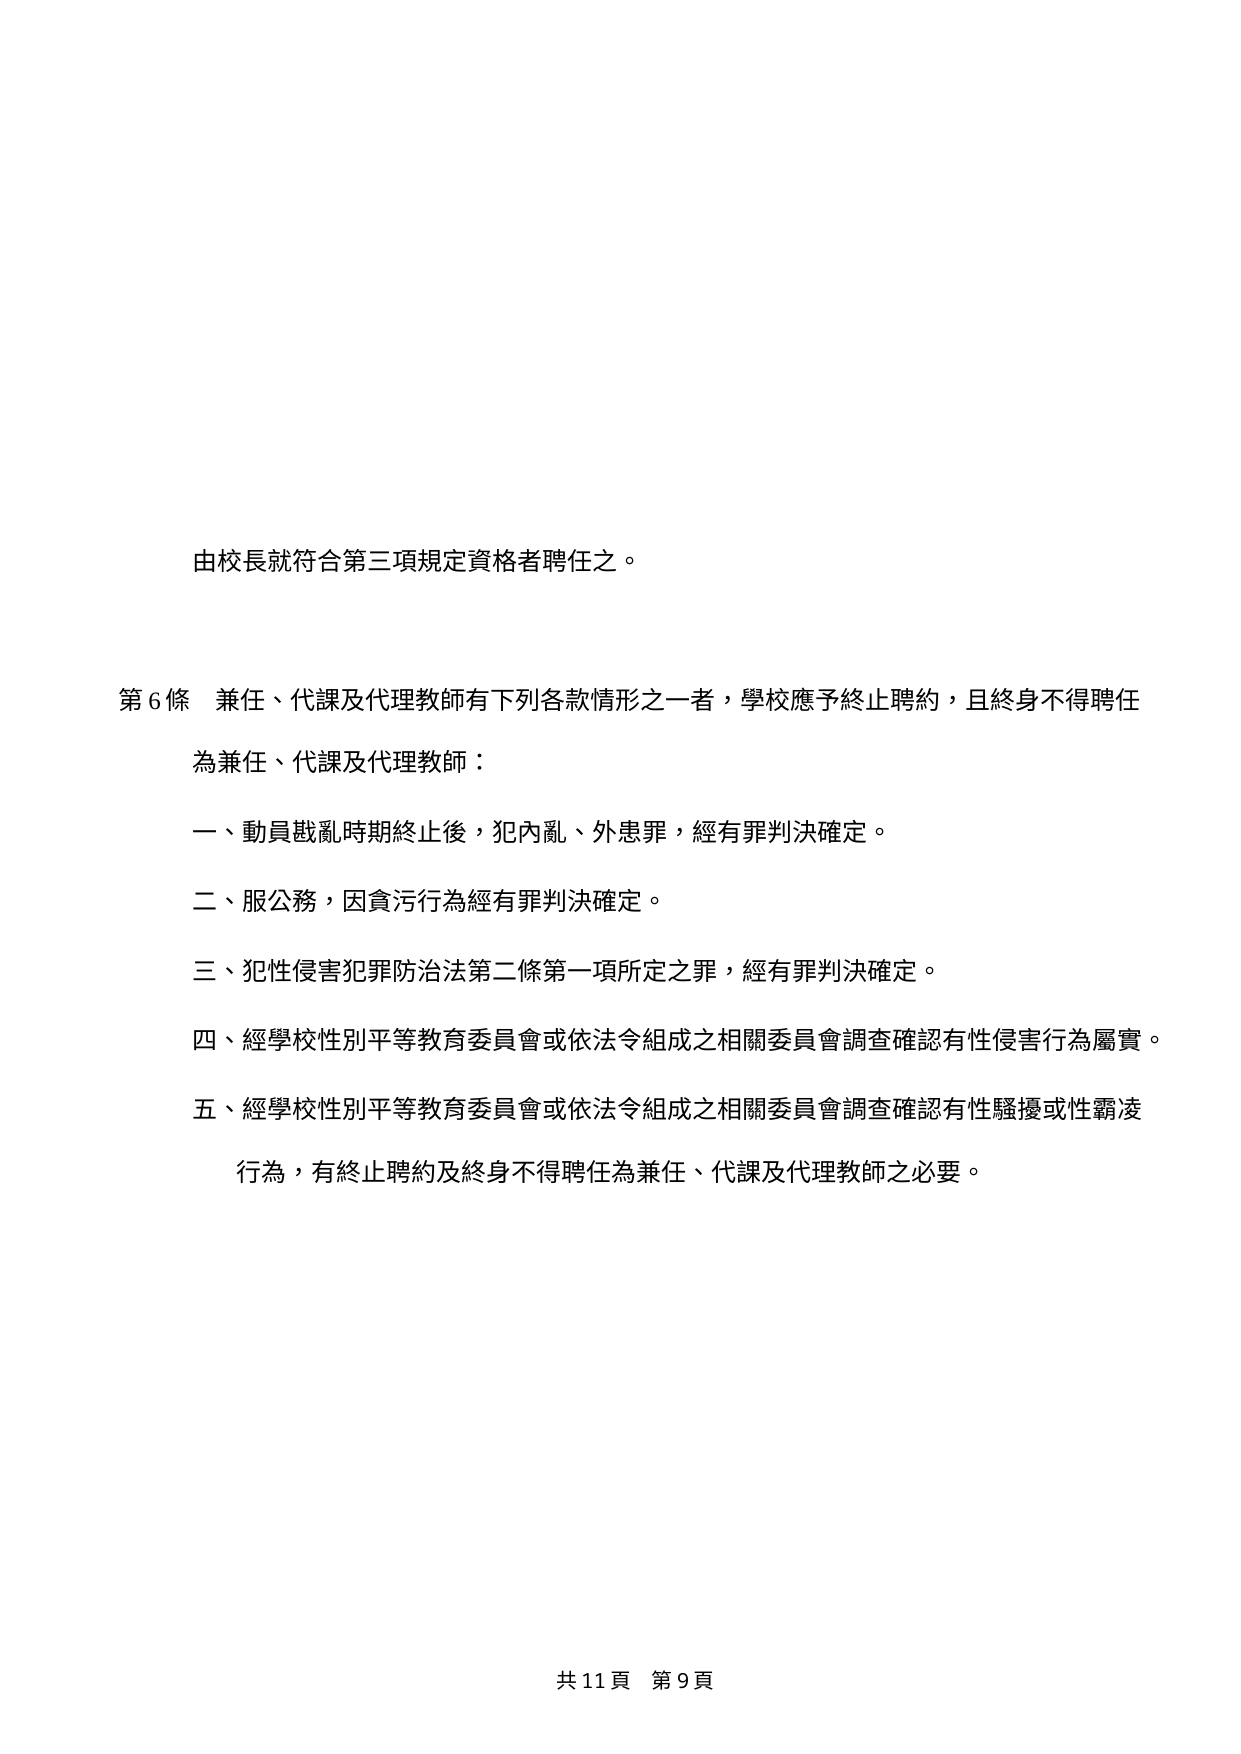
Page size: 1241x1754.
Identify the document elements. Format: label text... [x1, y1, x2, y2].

text 四、經學校性別平等教育委員會或依法令組成之相關委員會調查確認有性侵害行為屬實。 [192, 997, 1152, 1059]
text 一、動員戡亂時期終止後，犯內亂、外患罪，經有罪判決確定。 [192, 789, 1152, 851]
text 三、犯性侵害犯罪防治法第二條第一項所定之罪，經有罪判決確定。 [192, 927, 1152, 990]
text 第6條 兼任、代課及代理教師有下列各款情形之一者，學校應予終止聘約，且終身不得聘任為兼任、代課及代理教師： [118, 657, 1152, 782]
text 二、服公務，因貪污行為經有罪判決確定。 [192, 858, 1152, 921]
text 由校長就符合第三項規定資格者聘任之。 [192, 518, 1152, 581]
text 五、經學校性別平等教育委員會或依法令組成之相關委員會調查確認有性騷擾或性霸凌行為，有終止聘約及終身不得聘任為兼任、代課及代理教師之必要。 [192, 1066, 1152, 1191]
